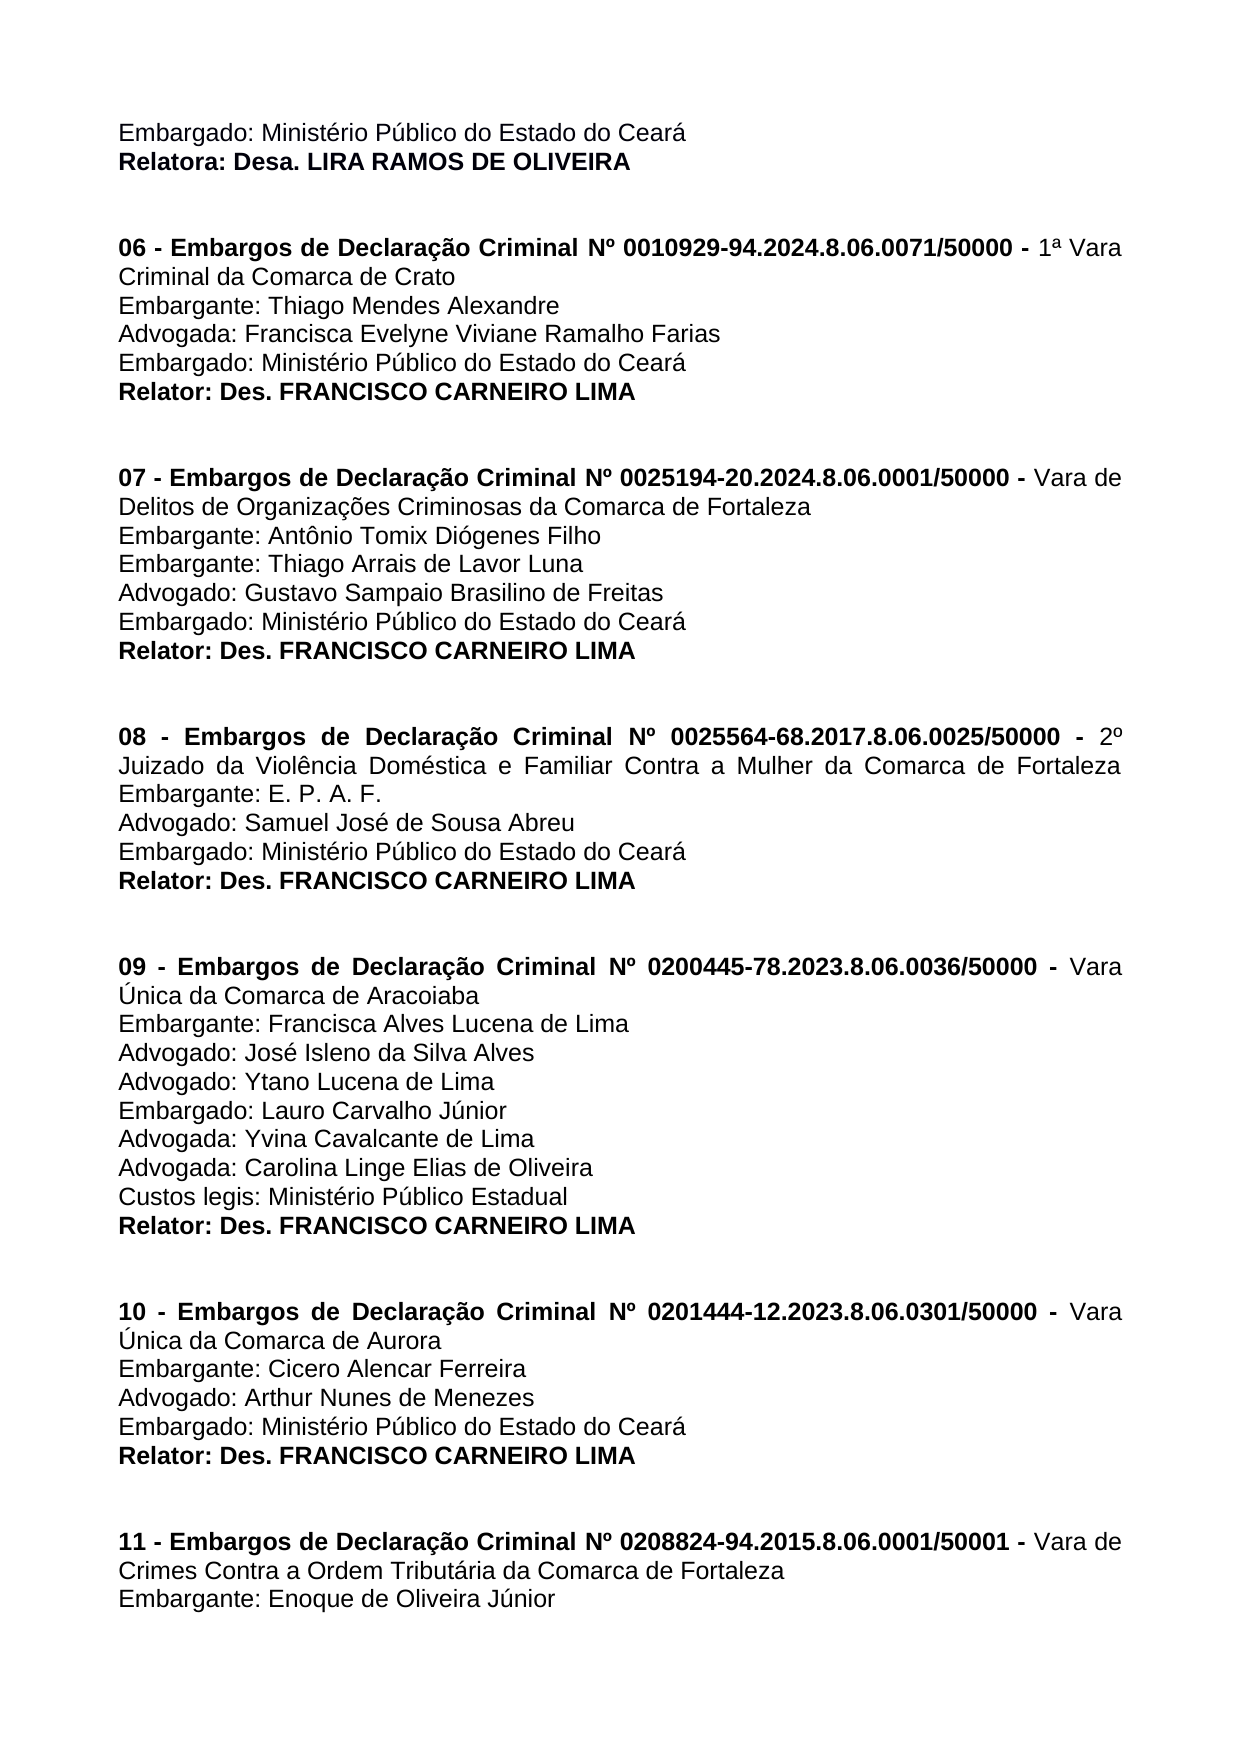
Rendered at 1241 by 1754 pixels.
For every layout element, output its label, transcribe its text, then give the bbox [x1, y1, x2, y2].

text Advogado: Samuel José de Sousa Abreu [118, 808, 1122, 837]
text Relator: Des. FRANCISCO CARNEIRO LIMA [118, 1441, 1122, 1469]
text Relator: Des. FRANCISCO CARNEIRO LIMA [118, 377, 1122, 406]
text Embargante: Francisca Alves Lucena de Lima [118, 1009, 1122, 1038]
text Advogado: Arthur Nunes de Menezes [118, 1383, 1122, 1412]
text Embargado: Ministério Público do Estado do Ceará [118, 607, 1122, 636]
text 07 - Embargos de Declaração Criminal Nº 0025194-20.2024.8.06.0001/50000 - Vara de Delitos de Organizações Criminosas da Comarca de Fortaleza [118, 463, 1122, 521]
text Advogada: Carolina Linge Elias de Oliveira [118, 1153, 1122, 1182]
text Relator: Des. FRANCISCO CARNEIRO LIMA [118, 1211, 1122, 1239]
text Advogada: Yvina Cavalcante de Lima [118, 1124, 1122, 1153]
text Embargante: Thiago Arrais de Lavor Luna [118, 549, 1122, 578]
text Relator: Des. FRANCISCO CARNEIRO LIMA [118, 636, 1122, 664]
text Embargado: Ministério Público do Estado do Ceará [118, 348, 1122, 377]
text Embargante: Enoque de Oliveira Júnior [118, 1584, 1122, 1613]
text 11 - Embargos de Declaração Criminal Nº 0208824-94.2015.8.06.0001/50001 - Vara de Crimes Contra a Ordem Tributária da Comarca de Fortaleza [118, 1527, 1122, 1584]
text Embargante: Thiago Mendes Alexandre [118, 291, 1122, 319]
text 09 - Embargos de Declaração Criminal Nº 0200445-78.2023.8.06.0036/50000 - Vara Única da Comarca de Aracoiaba [118, 952, 1122, 1009]
text Embargado: Ministério Público do Estado do Ceará [118, 1412, 1122, 1441]
text 08 - Embargos de Declaração Criminal Nº 0025564-68.2017.8.06.0025/50000 - 2º Juizado da Violência Doméstica e Familiar Contra a Mulher da Comarca de Fortaleza Embargante: E. P. A. F. [118, 722, 1122, 808]
text Relator: Des. FRANCISCO CARNEIRO LIMA [118, 866, 1122, 894]
text Embargado: Ministério Público do Estado do Ceará [118, 837, 1122, 866]
text Embargante: Cicero Alencar Ferreira [118, 1354, 1122, 1383]
text Advogado: Ytano Lucena de Lima [118, 1067, 1122, 1096]
text Advogada: Francisca Evelyne Viviane Ramalho Farias [118, 319, 1122, 348]
text Advogado: José Isleno da Silva Alves [118, 1038, 1122, 1067]
text Custos legis: Ministério Público Estadual [118, 1182, 1122, 1211]
text Embargado: Ministério Público do Estado do Ceará [118, 118, 1122, 147]
text Relatora: Desa. LIRA RAMOS DE OLIVEIRA [118, 147, 1122, 176]
text Embargante: Antônio Tomix Diógenes Filho [118, 521, 1122, 549]
text 10 - Embargos de Declaração Criminal Nº 0201444-12.2023.8.06.0301/50000 - Vara Única da Comarca de Aurora [118, 1297, 1122, 1354]
text Advogado: Gustavo Sampaio Brasilino de Freitas [118, 578, 1122, 607]
text Embargado: Lauro Carvalho Júnior [118, 1096, 1122, 1124]
text 06 - Embargos de Declaração Criminal Nº 0010929-94.2024.8.06.0071/50000 - 1ª Vara Criminal da Comarca de Crato [118, 233, 1122, 291]
